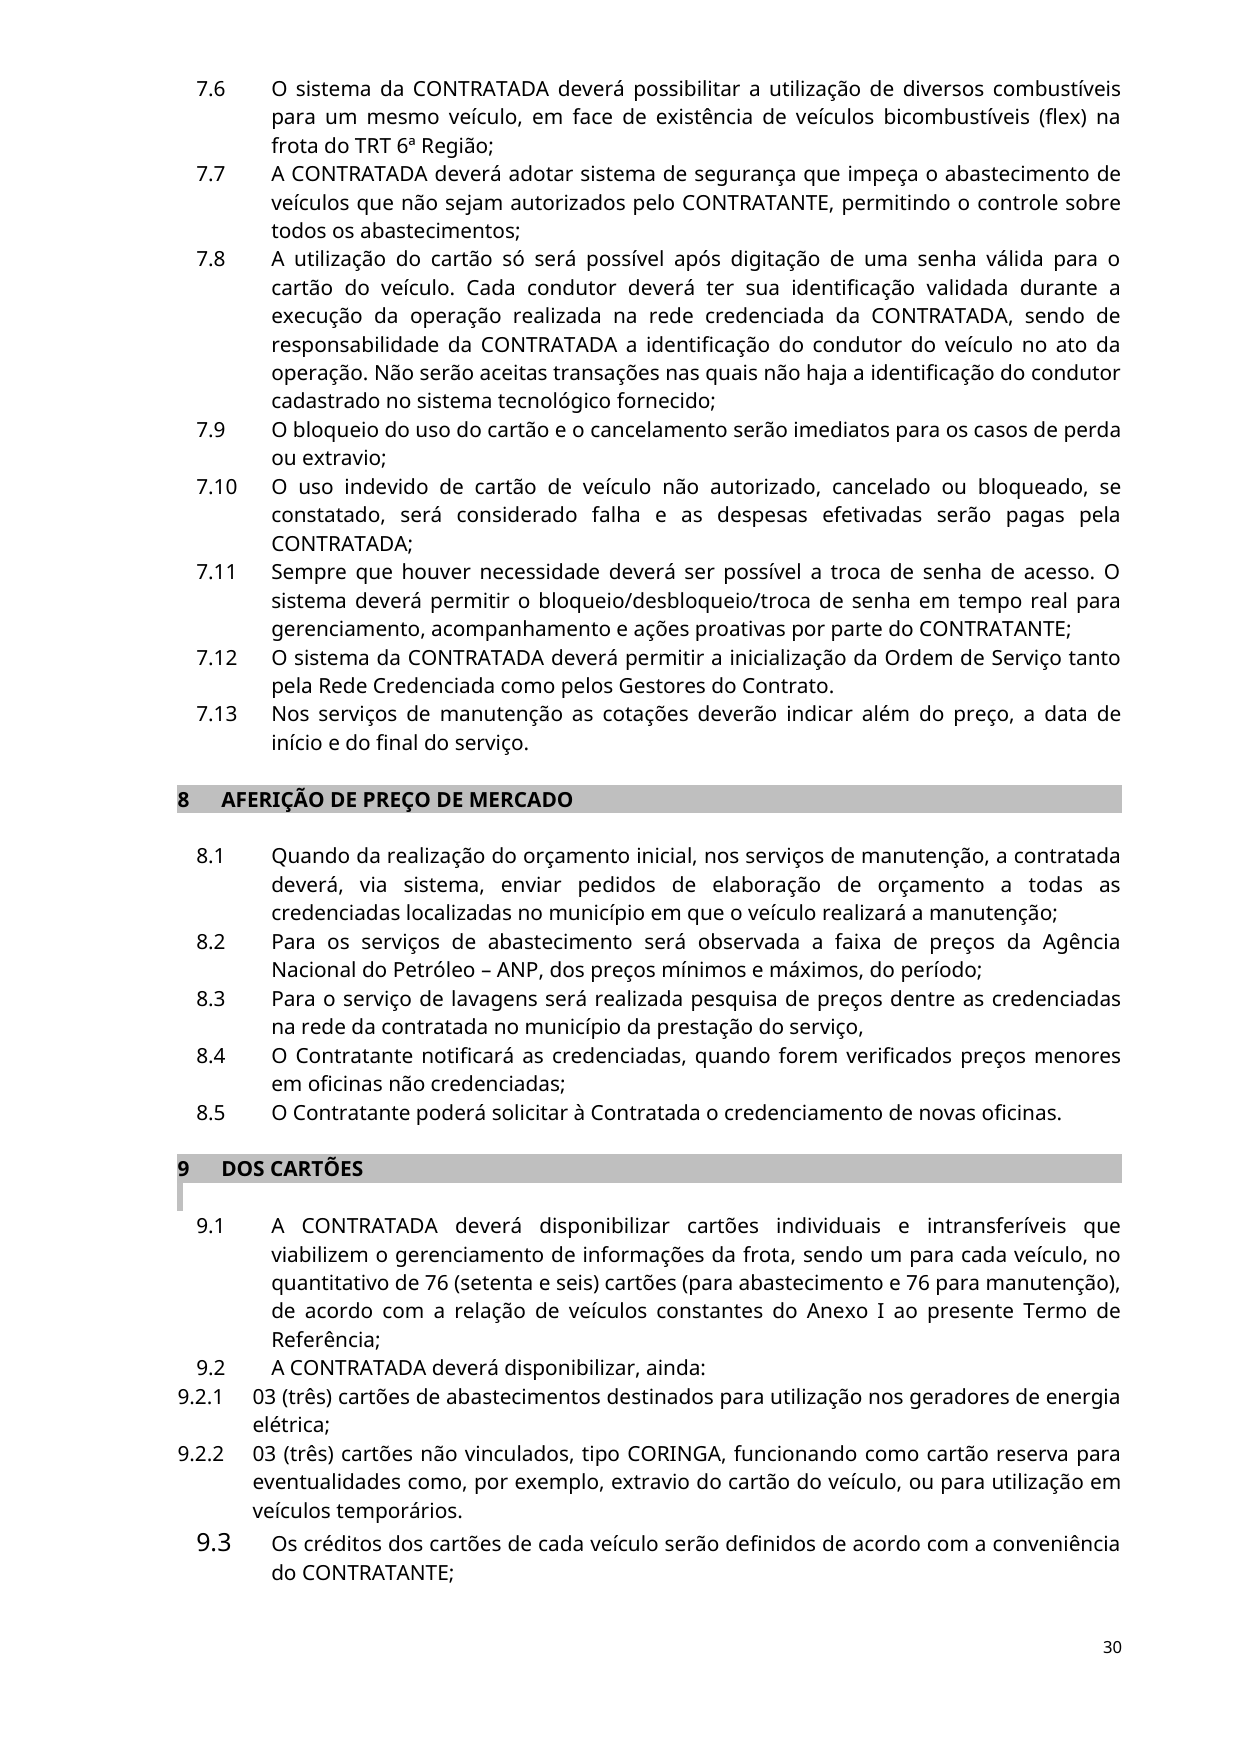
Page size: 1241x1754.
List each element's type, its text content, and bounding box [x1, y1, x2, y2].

list O sistema da CONTRATADA deverá permitir a inicialização da Ordem de Serviço tanto pela Rede Credenciada como pelos Gestores do Contrato. [196, 643, 1122, 699]
list O Contratante poderá solicitar à Contratada o credenciamento de novas oficinas. [196, 1098, 1122, 1126]
list DOS CARTÕES [177, 1154, 1122, 1183]
list Sempre que houver necessidade deverá ser possível a troca de senha de acesso. O sistema deverá permitir o bloqueio/desbloqueio/troca de senha em tempo real para gerenciamento, acompanhamento e ações proativas por parte do CONTRATANTE; [196, 557, 1122, 643]
list AFERIÇÃO DE PREÇO DE MERCADO [177, 785, 1122, 813]
list A CONTRATADA deverá disponibilizar, ainda: [196, 1353, 1122, 1382]
list O bloqueio do uso do cartão e o cancelamento serão imediatos para os casos de perda ou extravio; [196, 415, 1122, 472]
list A CONTRATADA deverá adotar sistema de segurança que impeça o abastecimento de veículos que não sejam autorizados pelo CONTRATANTE, permitindo o controle sobre todos os abastecimentos; [196, 159, 1122, 244]
list O sistema da CONTRATADA deverá possibilitar a utilização de diversos combustíveis para um mesmo veículo, em face de existência de veículos bicombustíveis (flex) na frota do TRT 6ª Região; [196, 74, 1122, 159]
list Quando da realização do orçamento inicial, nos serviços de manutenção, a contratada deverá, via sistema, enviar pedidos de elaboração de orçamento a todas as credenciadas localizadas no município em que o veículo realizará a manutenção; [196, 842, 1122, 927]
list A CONTRATADA deverá disponibilizar cartões individuais e intransferíveis que viabilizem o gerenciamento de informações da frota, sendo um para cada veículo, no quantitativo de 76 (setenta e seis) cartões (para abastecimento e 76 para manutenção), de acordo com a relação de veículos constantes do Anexo I ao presente Termo de Referência; [196, 1211, 1122, 1353]
list Nos serviços de manutenção as cotações deverão indicar além do preço, a data de início e do final do serviço. [196, 699, 1122, 756]
list Para o serviço de lavagens será realizada pesquisa de preços dentre as credenciadas na rede da contratada no município da prestação do serviço, [196, 984, 1122, 1041]
list Para os serviços de abastecimento será observada a faixa de preços da Agência Nacional do Petróleo – ANP, dos preços mínimos e máximos, do período; [196, 927, 1122, 984]
list O uso indevido de cartão de veículo não autorizado, cancelado ou bloqueado, se constatado, será considerado falha e as despesas efetivadas serão pagas pela CONTRATADA; [196, 472, 1122, 557]
list Os créditos dos cartões de cada veículo serão definidos de acordo com a conveniência do CONTRATANTE; [196, 1524, 1122, 1587]
list A utilização do cartão só será possível após digitação de uma senha válida para o cartão do veículo. Cada condutor deverá ter sua identificação validada durante a execução da operação realizada na rede credenciada da CONTRATADA, sendo de responsabilidade da CONTRATADA a identificação do condutor do veículo no ato da operação. Não serão aceitas transações nas quais não haja a identificação do condutor cadastrado no sistema tecnológico fornecido; [196, 244, 1122, 415]
list O Contratante notificará as credenciadas, quando forem verificados preços menores em oficinas não credenciadas; [196, 1041, 1122, 1098]
list 03 (três) cartões de abastecimentos destinados para utilização nos geradores de energia elétrica; [177, 1382, 1122, 1439]
list 03 (três) cartões não vinculados, tipo CORINGA, funcionando como cartão reserva para eventualidades como, por exemplo, extravio do cartão do veículo, ou para utilização em veículos temporários. [177, 1439, 1122, 1524]
